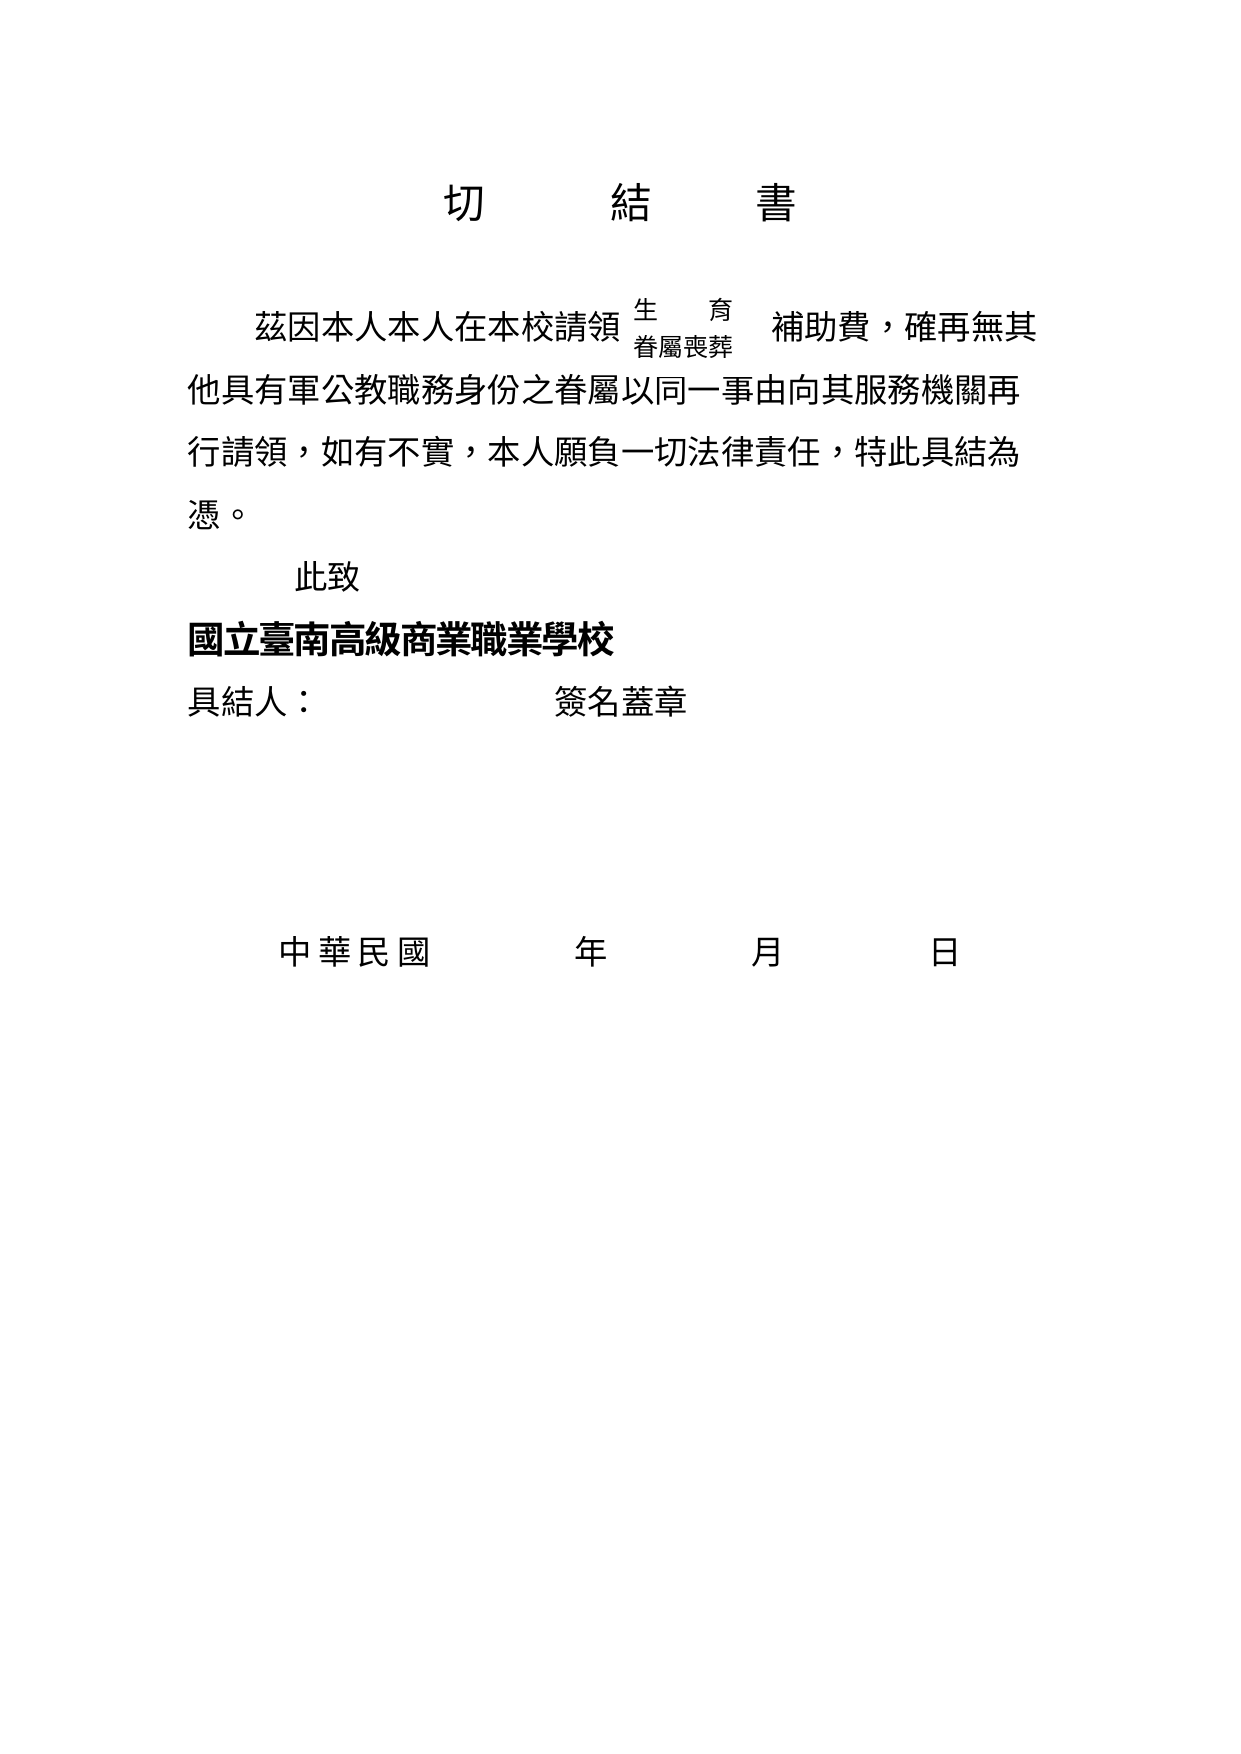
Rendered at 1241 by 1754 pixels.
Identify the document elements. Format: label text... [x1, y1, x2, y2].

text 切 結 書 [187, 158, 1053, 221]
text 眷屬喪葬 [634, 327, 754, 363]
text 生 育 [634, 291, 754, 327]
text 中華民國 年 月 日 [187, 908, 1053, 971]
text 具結人： 簽名蓋章 [187, 658, 1053, 721]
text 國立臺南高級商業職業學校 [187, 596, 1053, 658]
text 茲因本人本人在本校請領 補助費，確再無其他具有軍公教職務身份之眷屬以同一事由向其服務機關再行請領，如有不實，本人願負一切法律責任，特此具結為憑。 [187, 283, 1053, 533]
text 此致 [187, 533, 1053, 596]
